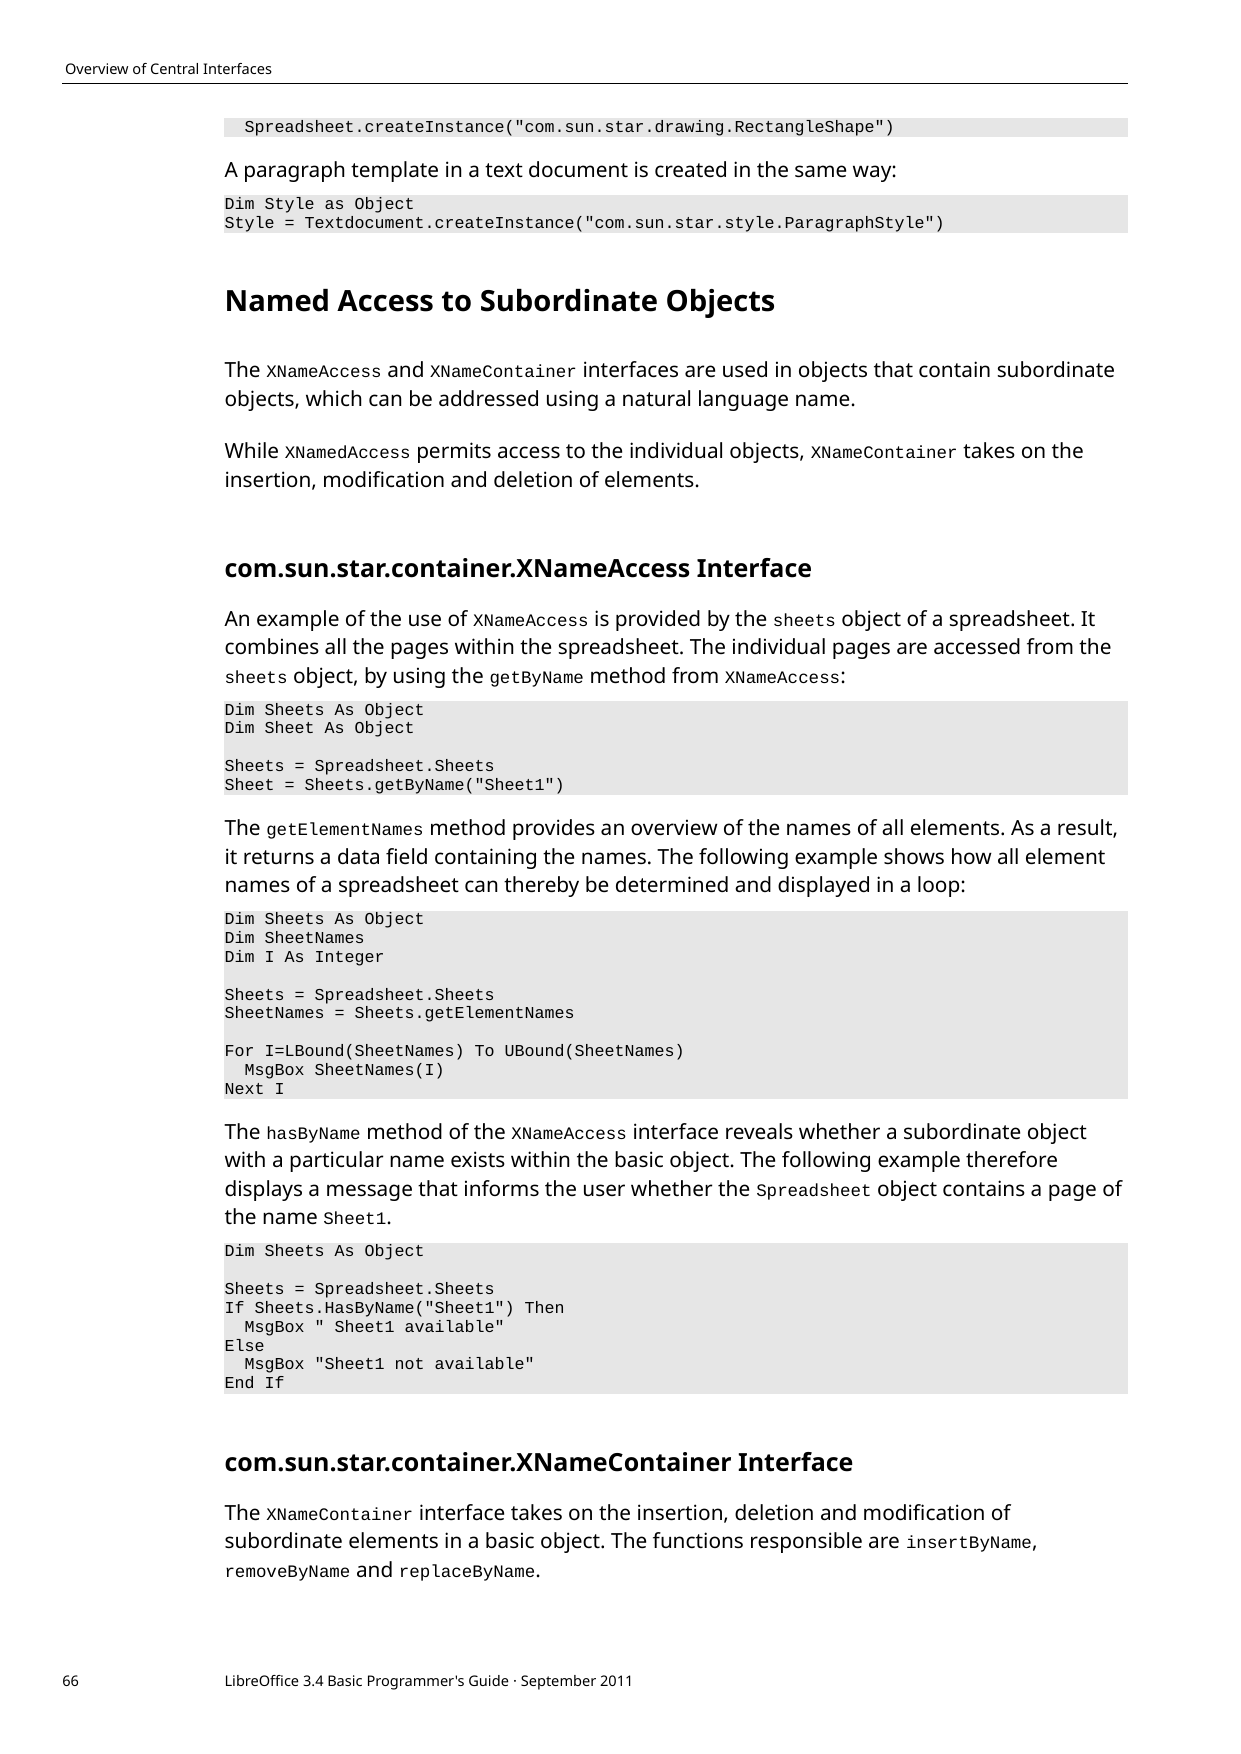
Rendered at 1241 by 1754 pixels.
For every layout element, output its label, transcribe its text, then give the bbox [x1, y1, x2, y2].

text A paragraph template in a text document is created in the same way: [224, 155, 1128, 183]
text Dim Sheets As Object Dim Sheet As Object Sheets = Spreadsheet.Sheets Sheet = Sheets.getByName("Sheet1") [224, 701, 1128, 795]
text The XNameAccess and XNameContainer interfaces are used in objects that contain subordinate objects, which can be addressed using a natural language name. [224, 356, 1128, 412]
text The XNameContainer interface takes on the insertion, deletion and modification of subordinate elements in a basic object. The functions responsible are insertByName, removeByName and replaceByName. [224, 1498, 1128, 1583]
subtitle Named Access to Subordinate Objects [224, 280, 1128, 320]
text An example of the use of XNameAccess is provided by the sheets object of a spreadsheet. It combines all the pages within the spreadsheet. The individual pages are accessed from the sheets object, by using the getByName method from XNameAccess: [224, 604, 1128, 689]
subtitle com.sun.star.container.XNameAccess Interface [224, 550, 1128, 584]
text While XNamedAccess permits access to the individual objects, XNameContainer takes on the insertion, modification and deletion of elements. [224, 436, 1128, 493]
text The hasByName method of the XNameAccess interface reveals whether a subordinate object with a particular name exists within the basic object. The following example therefore displays a message that informs the user whether the Spreadsheet object contains a page of the name Sheet1. [224, 1117, 1128, 1231]
subtitle com.sun.star.container.XNameContainer Interface [224, 1444, 1128, 1479]
text Spreadsheet.createInstance("com.sun.star.drawing.RectangleShape") [224, 118, 1128, 137]
text The getElementNames method provides an overview of the names of all elements. As a result, it returns a data field containing the names. The following example shows how all element names of a spreadsheet can thereby be determined and displayed in a loop: [224, 813, 1128, 899]
text Dim Style as Object Style = Textdocument.createInstance("com.sun.star.style.ParagraphStyle") [224, 195, 1128, 233]
text Dim Sheets As Object Dim SheetNames Dim I As Integer Sheets = Spreadsheet.Sheets SheetNames = Sheets.getElementNames For I=LBound(SheetNames) To UBound(SheetNames) MsgBox SheetNames(I) Next I [224, 911, 1128, 1099]
text Dim Sheets As Object Sheets = Spreadsheet.Sheets If Sheets.HasByName("Sheet1") Then MsgBox " Sheet1 available" Else MsgBox "Sheet1 not available" End If [224, 1243, 1128, 1394]
